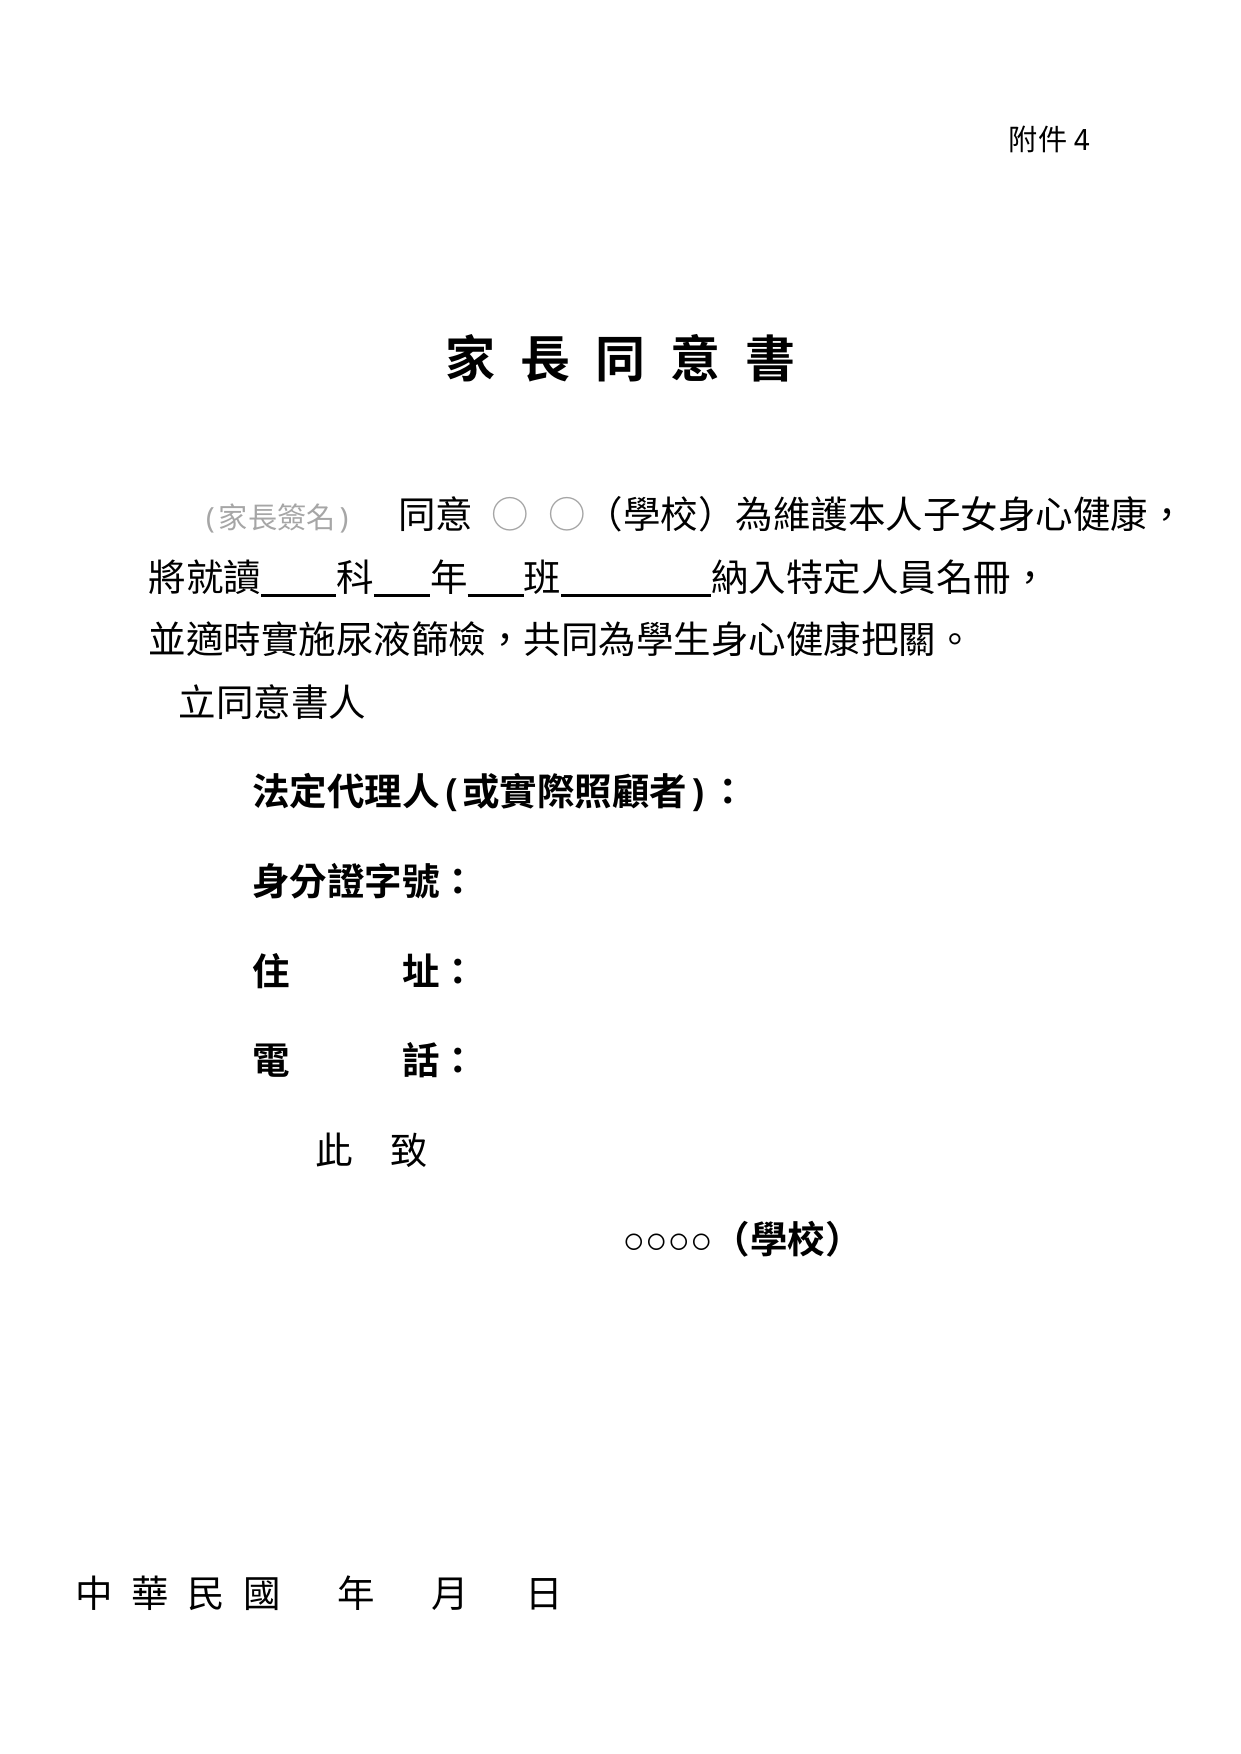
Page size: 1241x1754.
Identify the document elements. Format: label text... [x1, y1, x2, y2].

text 住 址： [252, 927, 1165, 989]
text 立同意書人 [178, 658, 1165, 721]
text 身分證字號： [252, 837, 1165, 900]
text ○○○○（學校） [75, 1196, 1165, 1258]
text 電 話： [252, 1017, 1165, 1079]
text 中 華 民 國 年 月 日 [75, 1550, 1165, 1612]
text (家長簽名) 同意 ○ ○（學校）為維護本人子女身心健康， [149, 471, 1165, 533]
text 家 長 同 意 書 [75, 283, 1165, 408]
text 將就讀 科 年 班 納入特定人員名冊， [149, 533, 1165, 596]
text 並適時實施尿液篩檢，共同為學生身心健康把關。 [149, 596, 1165, 658]
text 附件4 [75, 96, 1090, 158]
text 此 致 [75, 1106, 1165, 1169]
text 法定代理人(或實際照顧者)： [252, 748, 1165, 810]
